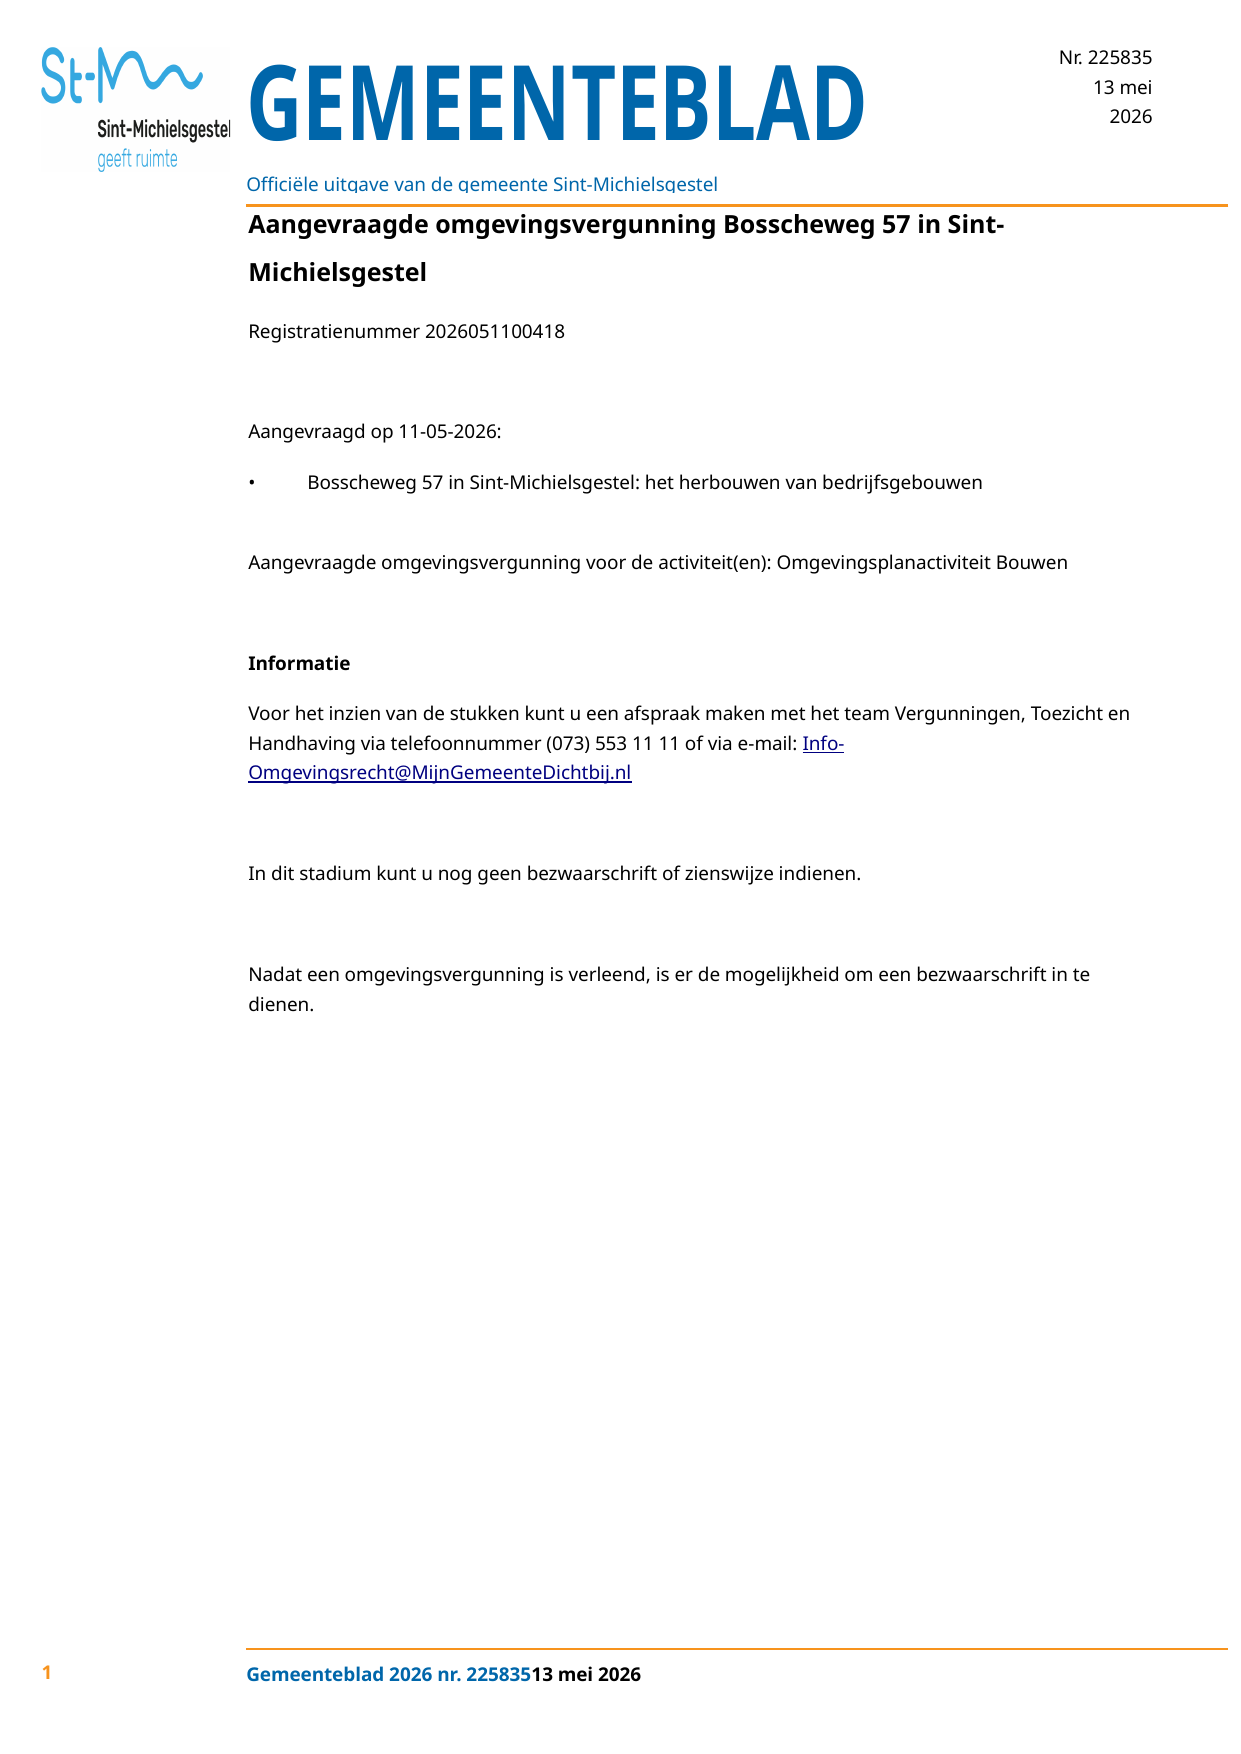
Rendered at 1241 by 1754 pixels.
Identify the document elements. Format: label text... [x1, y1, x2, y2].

picture [41, 47, 231, 172]
text Informatie [248, 650, 1152, 676]
text In dit stadium kunt u nog geen bezwaarschrift of zienswijze indienen. [248, 860, 1152, 886]
text Aangevraagde omgevingsvergunning voor de activiteit(en): Omgevingsplanactiviteit Bouwen [248, 549, 1152, 575]
text Aangevraagd op 11-05-2026: [248, 419, 1152, 444]
list Bosscheweg 57 in Sint-Michielsgestel: het herbouwen van bedrijfsgebouwen [248, 469, 1152, 495]
text Aangevraagde omgevingsvergunning Bosscheweg 57 in Sint-Michielsgestel [248, 207, 1152, 288]
text Registratienummer 2026051100418 [248, 318, 1152, 344]
text Nadat een omgevingsvergunning is verleend, is er de mogelijkheid om een bezwaarschrift in te dienen. [248, 961, 1152, 1017]
text Voor het inzien van de stukken kunt u een afspraak maken met het team Vergunningen, Toezicht en Handhaving via telefoonnummer (073) 553 11 11 of via e-mail: Info-Omgevingsrecht@MijnGemeenteDichtbij.nl [248, 700, 1152, 785]
